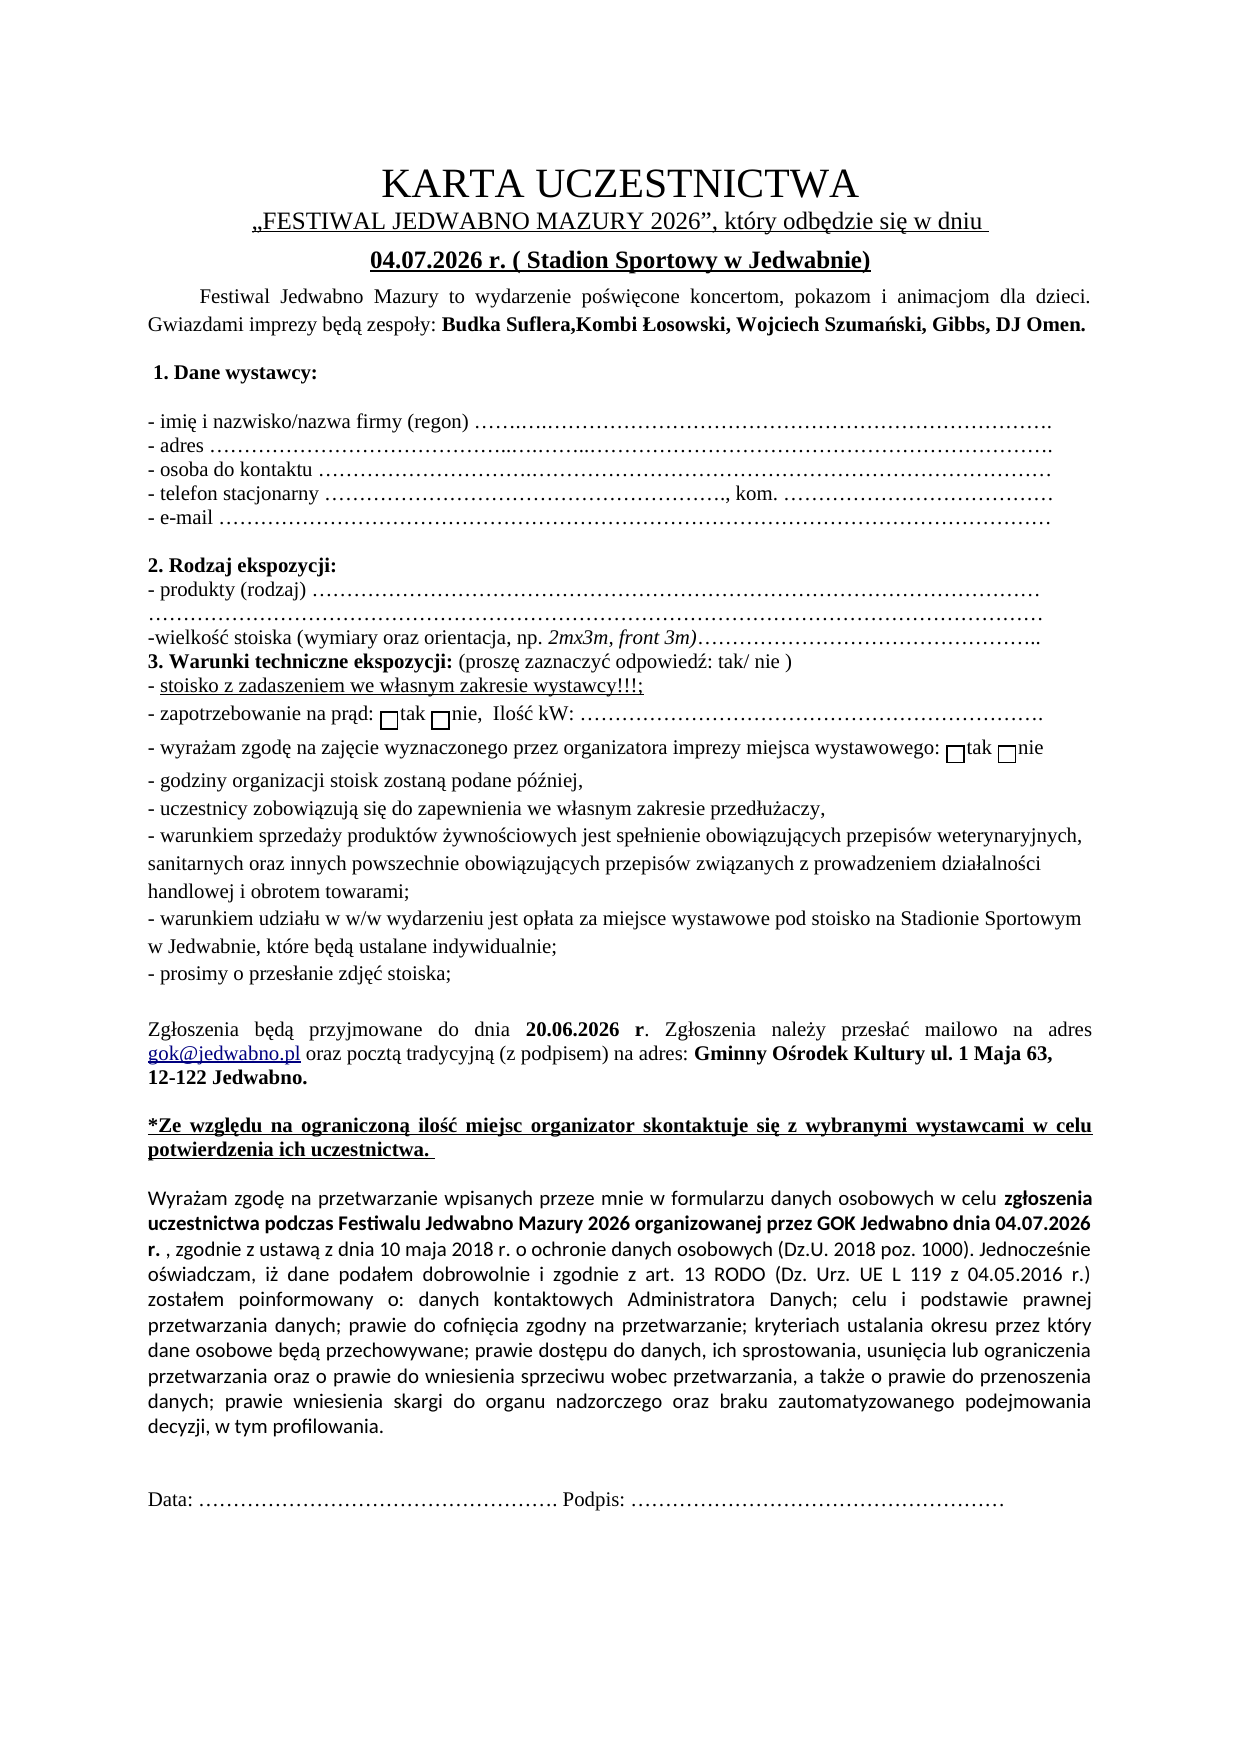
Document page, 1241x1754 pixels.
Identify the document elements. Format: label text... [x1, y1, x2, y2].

text - warunkiem sprzedaży produktów żywnościowych jest spełnienie obowiązujących przepisów weterynaryjnych, sanitarnych oraz innych powszechnie obowiązujących przepisów związanych z prowadzeniem działalności handlowej i obrotem towarami; [148, 823, 1093, 903]
text Data: ……………………………………………. Podpis: ……………………………………………… [148, 1487, 1093, 1511]
text - e-mail ………………………………………………………………………………………………………… [148, 505, 1093, 529]
text - prosimy o przesłanie zdjęć stoiska; [148, 961, 1093, 1013]
text 1. Dane wystawcy: [148, 360, 1093, 384]
text Festiwal Jedwabno Mazury to wydarzenie poświęcone koncertom, pokazom i animacjom dla dzieci. Gwiazdami imprezy będą zespoły: Budka Suflera,Kombi Łosowski, Wojciech Szumański, Gibbs, DJ Omen. [148, 284, 1093, 336]
text potwierdzenia ich uczestnictwa. [148, 1135, 1093, 1161]
text 04.07.2026 r. ( Stadion Sportowy w Jedwabnie) [148, 245, 1093, 274]
text - adres ……………………………………..….……..…………………………………………………………. [148, 433, 1093, 457]
text 12-122 Jedwabno. [148, 1065, 1093, 1089]
text - wyrażam zgodę na zajęcie wyznaczonego przez organizatora imprezy miejsca wystawowego: tak nie [148, 734, 1093, 764]
text - warunkiem udziału w w/w wydarzeniu jest opłata za miejsce wystawowe pod stoisko na Stadionie Sportowym w Jedwabnie, które będą ustalane indywidualnie; [148, 906, 1093, 958]
text 3. Warunki techniczne ekspozycji: (proszę zaznaczyć odpowiedź: tak/ nie ) [148, 649, 1093, 673]
text - imię i nazwisko/nazwa firmy (regon) …….….………………………………………………………………. [148, 409, 1093, 433]
text 2. Rodzaj ekspozycji: [148, 529, 1093, 577]
text - osoba do kontaktu ………………………….………………………………………………………………… [148, 457, 1093, 481]
text KARTA UCZESTNICTWA „FESTIWAL JEDWABNO MAZURY 2026”, który odbędzie się w dniu [148, 158, 1093, 235]
text Zgłoszenia będą przyjmowane do dnia 20.06.2026 r. Zgłoszenia należy przesłać mailowo na adres gok@jedwabno.pl oraz pocztą tradycyjną (z podpisem) na adres: Gminny Ośrodek Kultury ul. 1 Maja 63, [148, 1017, 1093, 1065]
text Wyrażam zgodę na przetwarzanie wpisanych przeze mnie w formularzu danych osobowych w celu zgłoszenia uczestnictwa podczas Festiwalu Jedwabno Mazury 2026 organizowanej przez GOK Jedwabno dnia 04.07.2026 r. , zgodnie z ustawą z dnia 10 maja 2018 r. o ochronie danych osobowych (Dz.U. 2018 poz. 1000). Jednocześnie oświadczam, iż dane podałem dobrowolnie i zgodnie z art. 13 RODO (Dz. Urz. UE L 119 z 04.05.2016 r.) zostałem poinformowany o: danych kontaktowych Administratora Danych; celu i podstawie prawnej przetwarzania danych; prawie do cofnięcia zgodny na przetwarzanie; kryteriach ustalania okresu przez który dane osobowe będą przechowywane; prawie dostępu do danych, ich sprostowania, usunięcia lub ograniczenia przetwarzania oraz o prawie do wniesienia sprzeciwu wobec przetwarzania, a także o prawie do przenoszenia danych; prawie wniesienia skargi do organu nadzorczego oraz braku zautomatyzowanego podejmowania decyzji, w tym profilowania. [148, 1161, 1093, 1439]
text - stoisko z zadaszeniem we własnym zakresie wystawcy!!!; [148, 673, 1093, 697]
text - telefon stacjonarny …………………………………………………., kom. ………………………………… [148, 481, 1093, 505]
text - produkty (rodzaj) …………………………………………………………………………………………… [148, 577, 1093, 601]
text - zapotrzebowanie na prąd: tak nie, Ilość kW: …………………………………………………………. [148, 701, 1093, 731]
text ………………………………………………………………………………………………………………… -wielkość stoiska (wymiary oraz orientacja, np. 2mx3m, front 3m)………………………………………….. [148, 601, 1093, 649]
text *Ze względu na ograniczoną ilość miejsc organizator skontaktuje się z wybranymi wystawcami w celu [148, 1089, 1093, 1134]
text - uczestnicy zobowiązują się do zapewnienia we własnym zakresie przedłużaczy, [148, 796, 1093, 820]
text - godziny organizacji stoisk zostaną podane później, [148, 768, 1093, 792]
